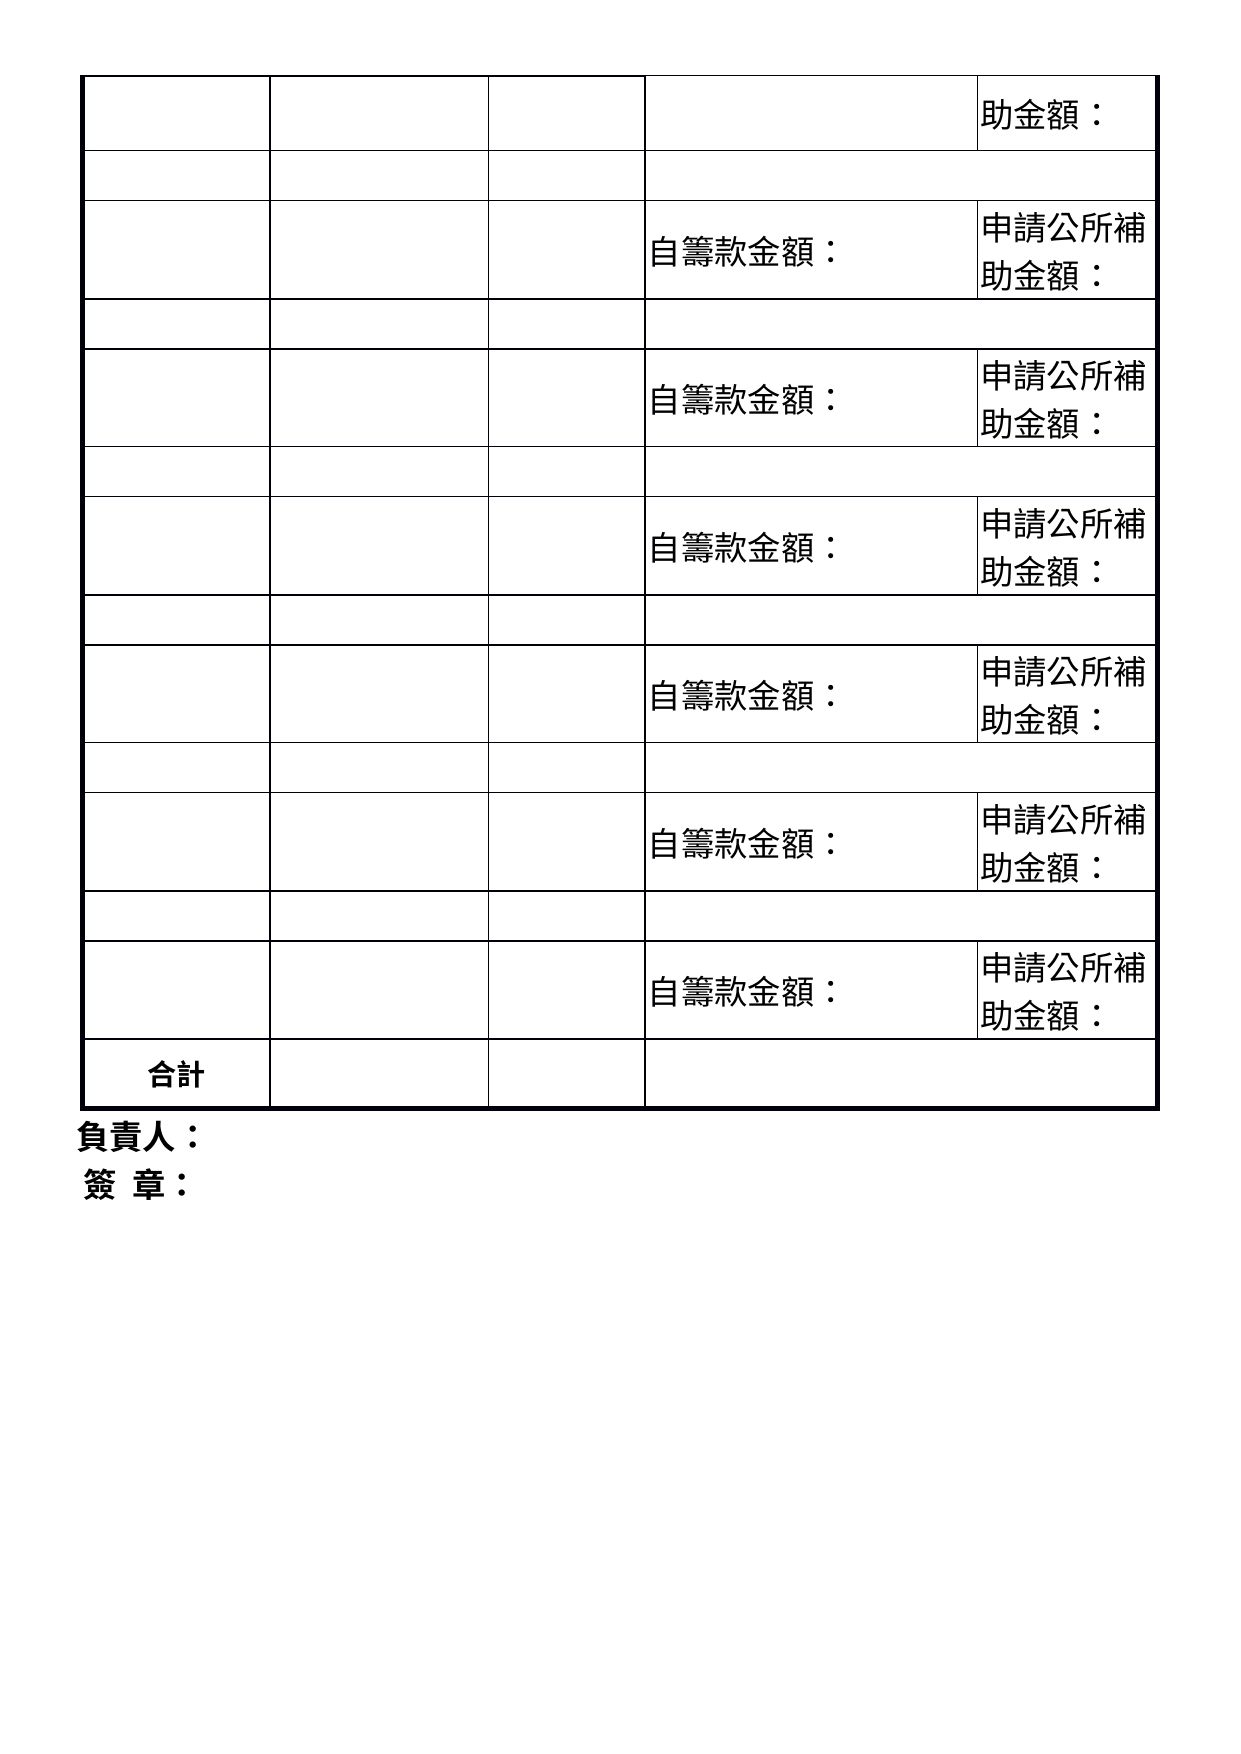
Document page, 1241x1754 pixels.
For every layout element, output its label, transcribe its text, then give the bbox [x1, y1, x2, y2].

table_cell 申請公所補助金額： [978, 350, 1155, 446]
table_cell [85, 300, 269, 348]
table_cell [271, 1040, 488, 1106]
table_cell [271, 942, 488, 1038]
table_cell 申請公所補助金額： [978, 497, 1155, 594]
table_cell [646, 76, 977, 150]
table_cell [85, 646, 269, 742]
table_cell [489, 497, 644, 594]
table_cell [85, 77, 269, 150]
table_cell [85, 942, 269, 1038]
table_cell [489, 646, 644, 742]
table_cell 自籌款金額： [646, 497, 977, 594]
table_cell 自籌款金額： [646, 942, 977, 1038]
table_cell [85, 596, 269, 644]
table_cell [489, 300, 644, 348]
table_cell [489, 1040, 644, 1106]
table_cell [271, 350, 488, 446]
table_cell [489, 743, 644, 792]
table_cell 申請公所補助金額： [978, 942, 1155, 1038]
table_cell 自籌款金額： [646, 793, 977, 890]
table_cell [85, 201, 269, 298]
table_cell [489, 201, 644, 298]
table_cell [271, 596, 488, 644]
table_cell [271, 743, 488, 792]
table_cell [489, 942, 644, 1038]
table_cell 自籌款金額： [646, 350, 977, 446]
table_cell [271, 77, 488, 150]
table_cell [85, 743, 269, 792]
table_cell [271, 892, 488, 940]
table_cell [271, 300, 488, 348]
table_cell [489, 151, 644, 200]
table_cell [489, 596, 644, 644]
table_cell [85, 497, 269, 594]
table_cell [271, 151, 488, 200]
table_cell [271, 793, 488, 890]
table_cell [271, 497, 488, 594]
table_cell [85, 447, 269, 496]
table_cell [646, 743, 1155, 792]
table_cell [646, 300, 1155, 348]
text 負責人： [50, 1111, 1165, 1159]
table_cell 自籌款金額： [646, 201, 977, 298]
table_cell [85, 793, 269, 890]
table_cell [85, 350, 269, 446]
table_cell [271, 447, 488, 496]
table_cell 助金額： [978, 76, 1155, 150]
table_cell [489, 793, 644, 890]
table_cell [646, 151, 1155, 200]
table_cell [489, 892, 644, 940]
table_cell 申請公所補助金額： [978, 793, 1155, 890]
table_cell [85, 151, 269, 200]
table_cell 合計 [85, 1040, 269, 1106]
table_cell [646, 447, 1155, 496]
table_cell [85, 892, 269, 940]
text 簽 章： [75, 1159, 1165, 1208]
table_cell [646, 596, 1155, 644]
table_cell [489, 447, 644, 496]
table_cell [271, 646, 488, 742]
table_cell 申請公所補助金額： [978, 646, 1155, 742]
table_cell [489, 350, 644, 446]
table_cell 自籌款金額： [646, 646, 977, 742]
table_cell [646, 892, 1155, 940]
table_cell 申請公所補助金額： [978, 201, 1155, 298]
table_cell [646, 1040, 1155, 1106]
table_cell [271, 201, 488, 298]
table_cell [489, 77, 644, 150]
